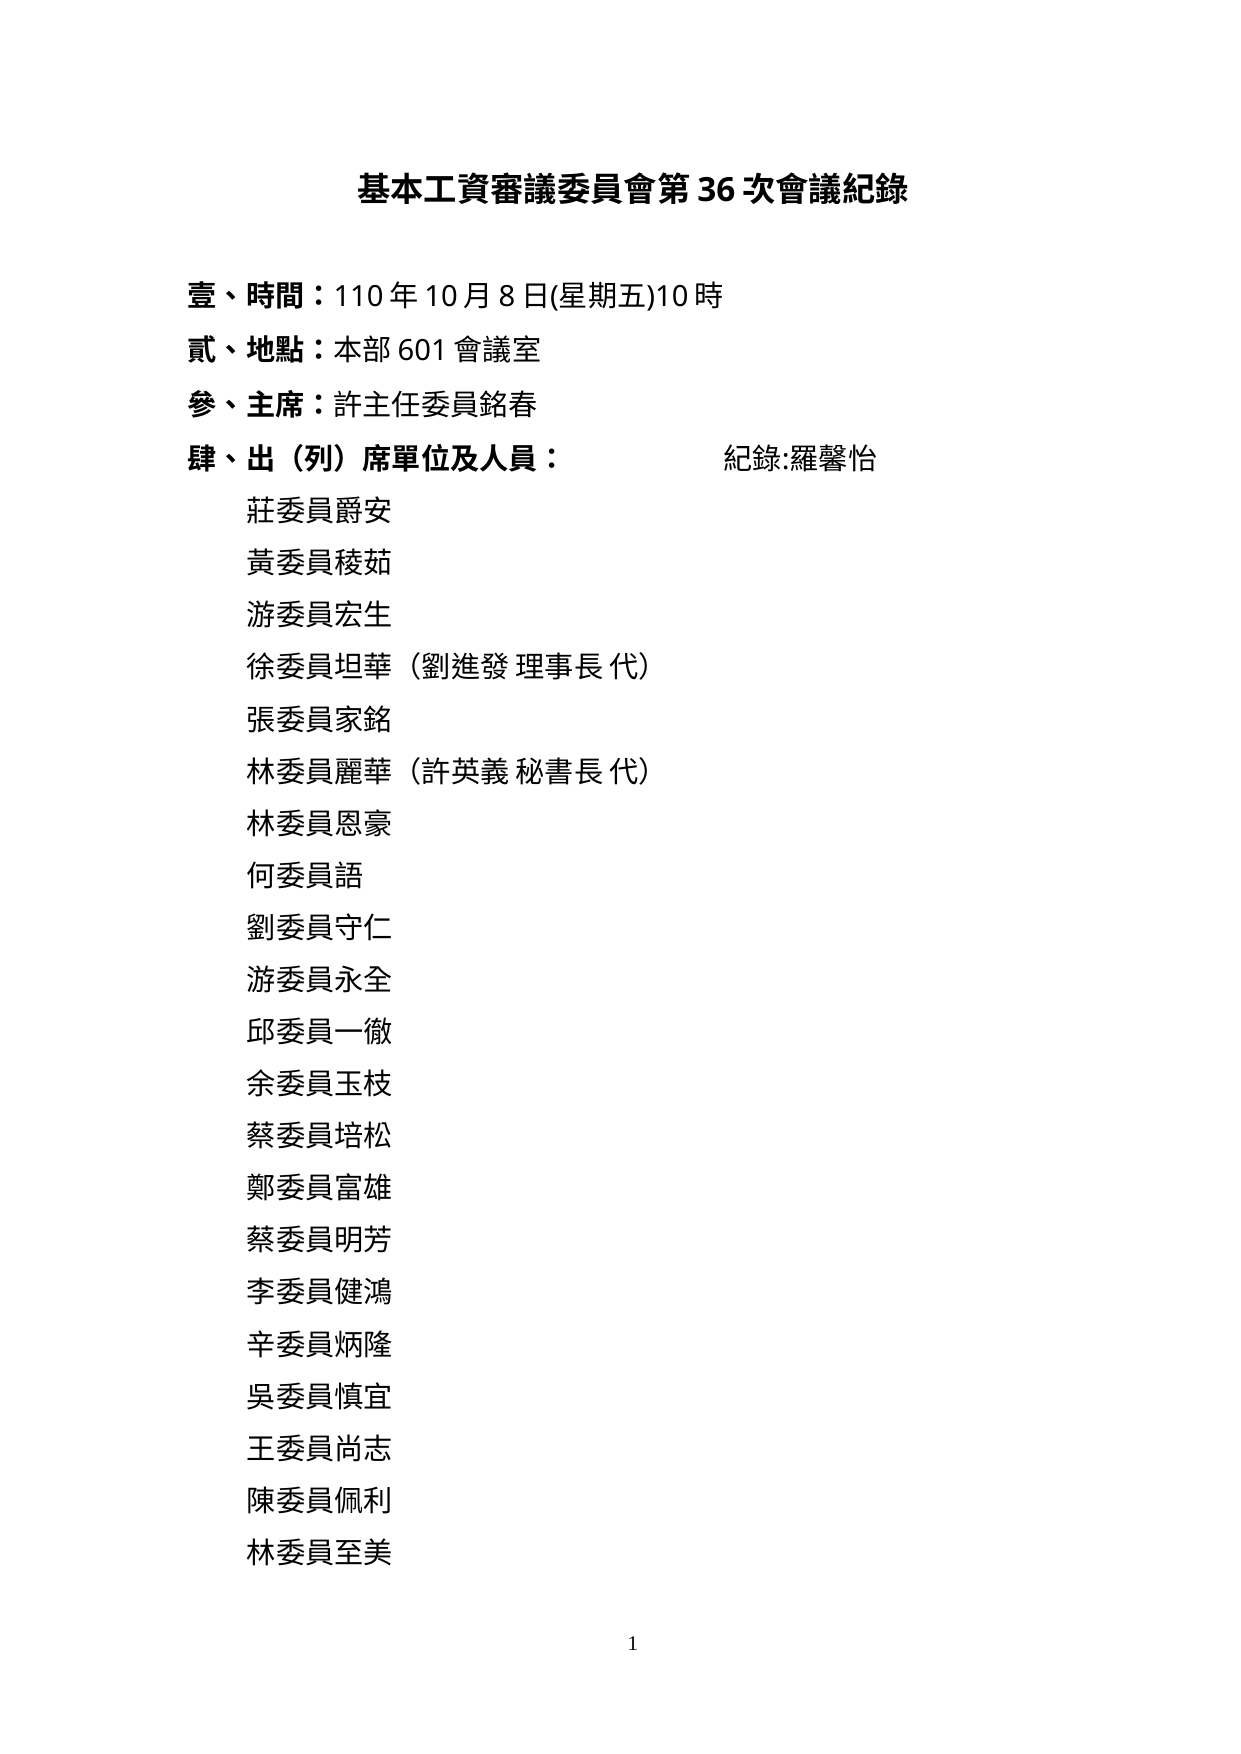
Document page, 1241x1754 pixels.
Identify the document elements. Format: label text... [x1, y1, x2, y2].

text 蔡委員明芳 [187, 1209, 1078, 1261]
text 林委員至美 [187, 1522, 1078, 1574]
text 張委員家銘 [187, 688, 1078, 740]
text 何委員語 [187, 844, 1078, 897]
text 貳、地點：本部601會議室 [187, 317, 1078, 372]
text 王委員尚志 [187, 1417, 1078, 1469]
text 肆、出（列）席單位及人員： 紀錄:羅馨怡 [187, 426, 1078, 480]
text 黃委員稜茹 [187, 532, 1078, 584]
text 基本工資審議委員會第36次會議紀錄 [187, 162, 1078, 211]
text 林委員麗華（許英義 秘書長 代） [187, 740, 1078, 792]
text 游委員永全 [187, 949, 1078, 1001]
text 李委員健鴻 [187, 1261, 1078, 1313]
text 徐委員坦華（劉進發 理事長 代） [187, 636, 1078, 688]
text 辛委員炳隆 [187, 1313, 1078, 1365]
text 劉委員守仁 [187, 897, 1078, 949]
text 林委員恩豪 [187, 792, 1078, 844]
text 莊委員爵安 [187, 480, 1078, 532]
text 鄭委員富雄 [187, 1157, 1078, 1209]
text 吳委員慎宜 [187, 1365, 1078, 1417]
text 邱委員一徹 [187, 1001, 1078, 1053]
text 壹、時間：110年10月8日(星期五)10時 [187, 263, 1078, 317]
text 陳委員佩利 [187, 1469, 1078, 1522]
text 蔡委員培松 [187, 1105, 1078, 1157]
text 參、主席：許主任委員銘春 [187, 372, 1078, 426]
text 余委員玉枝 [187, 1053, 1078, 1105]
text 游委員宏生 [187, 584, 1078, 636]
